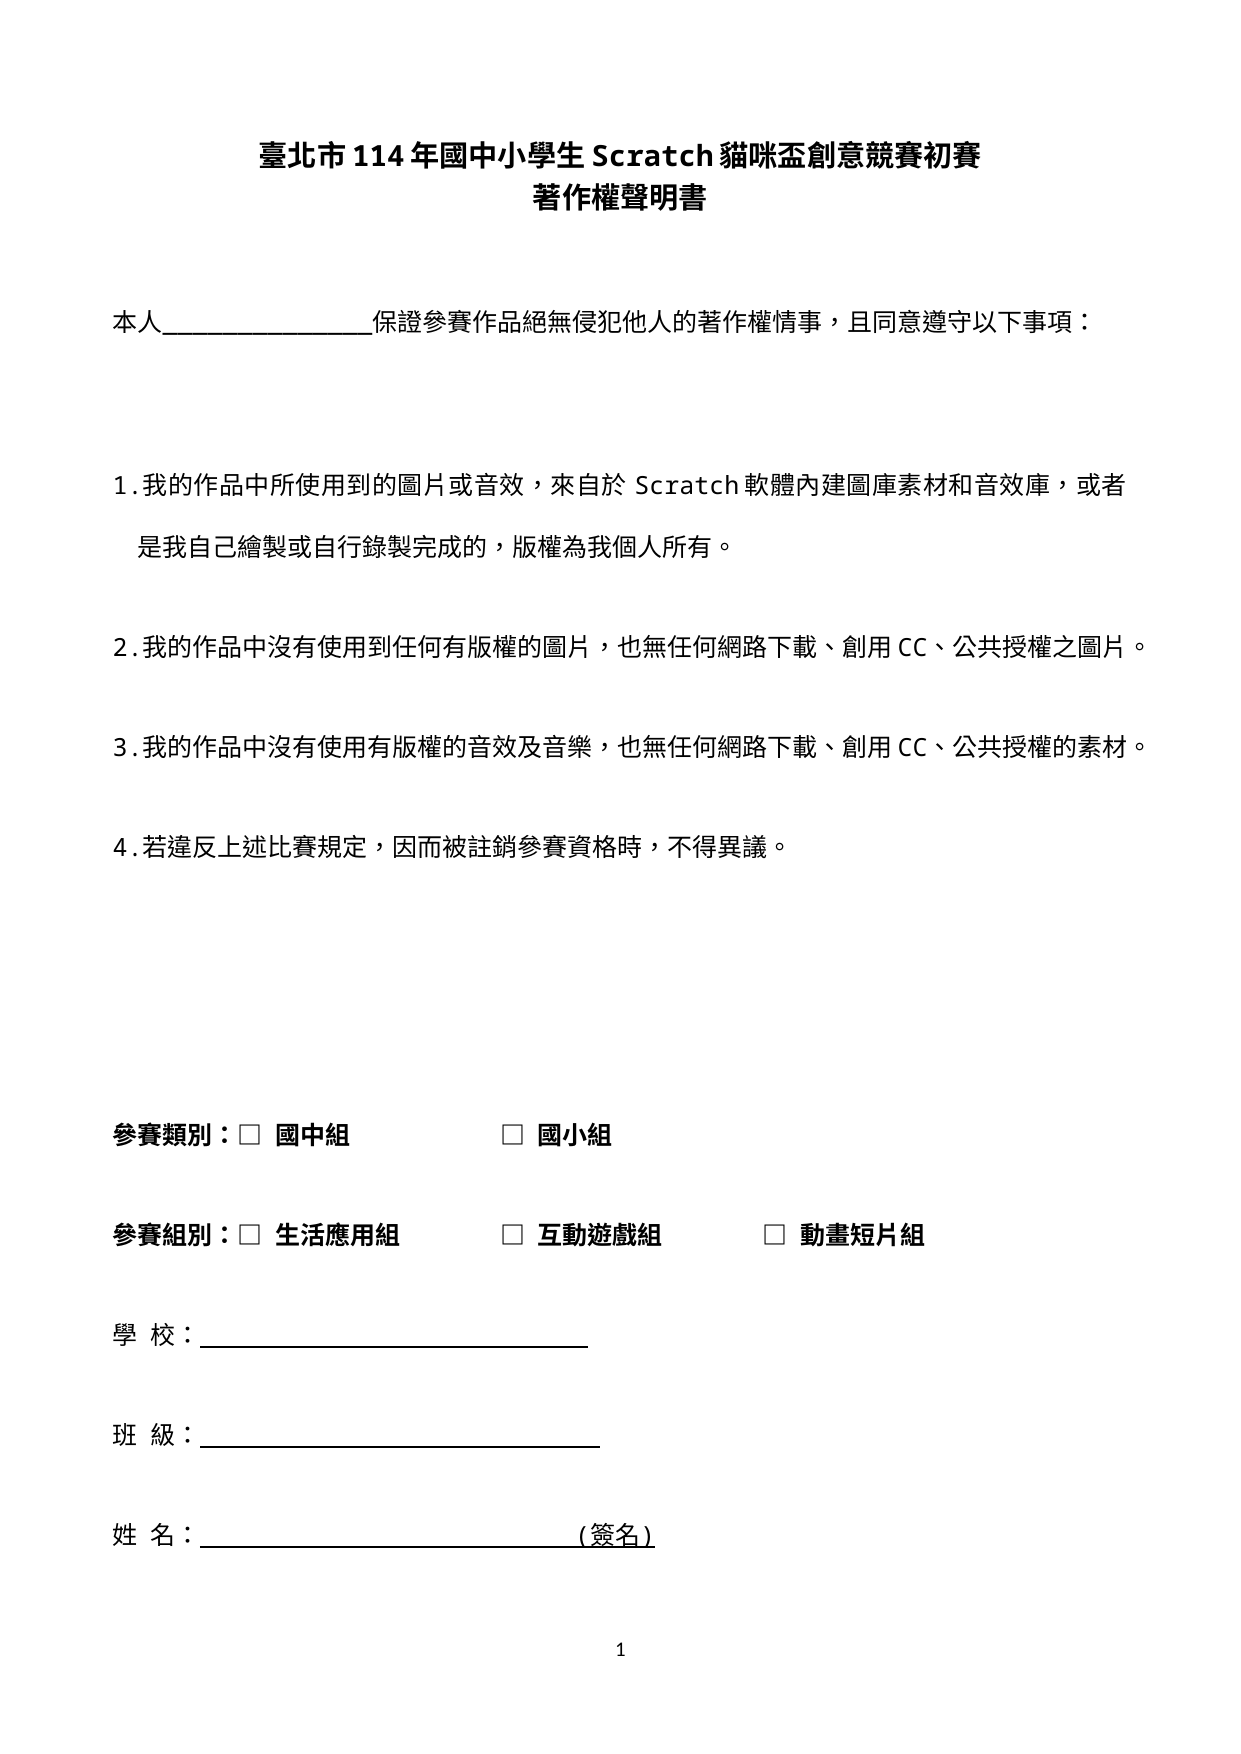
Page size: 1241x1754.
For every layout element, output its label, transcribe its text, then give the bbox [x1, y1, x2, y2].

text 2.我的作品中沒有使用到任何有版權的圖片，也無任何網路下載、創用CC、公共授權之圖片。 [112, 604, 1128, 667]
text 班 級： [112, 1392, 1128, 1454]
text 姓 名： (簽名) [112, 1492, 1128, 1554]
text 4.若違反上述比賽規定，因而被註銷參賽資格時，不得異議。 [112, 804, 1128, 867]
text 1.我的作品中所使用到的圖片或音效，來自於Scratch軟體內建圖庫素材和音效庫，或者是我自己繪製或自行錄製完成的，版權為我個人所有。 [112, 442, 1128, 567]
text 參賽類別：□ 國中組 □ 國小組 [112, 1092, 1128, 1154]
text 本人______________保證參賽作品絕無侵犯他人的著作權情事，且同意遵守以下事項： [112, 279, 1128, 342]
text 參賽組別：□ 生活應用組 □ 互動遊戲組 □ 動畫短片組 [112, 1192, 1128, 1254]
text 學 校： [112, 1292, 1128, 1354]
text 著作權聲明書 [112, 174, 1128, 217]
text 臺北市114年國中小學生Scratch貓咪盃創意競賽初賽 [112, 132, 1128, 174]
text 3.我的作品中沒有使用有版權的音效及音樂，也無任何網路下載、創用CC、公共授權的素材。 [112, 704, 1128, 767]
